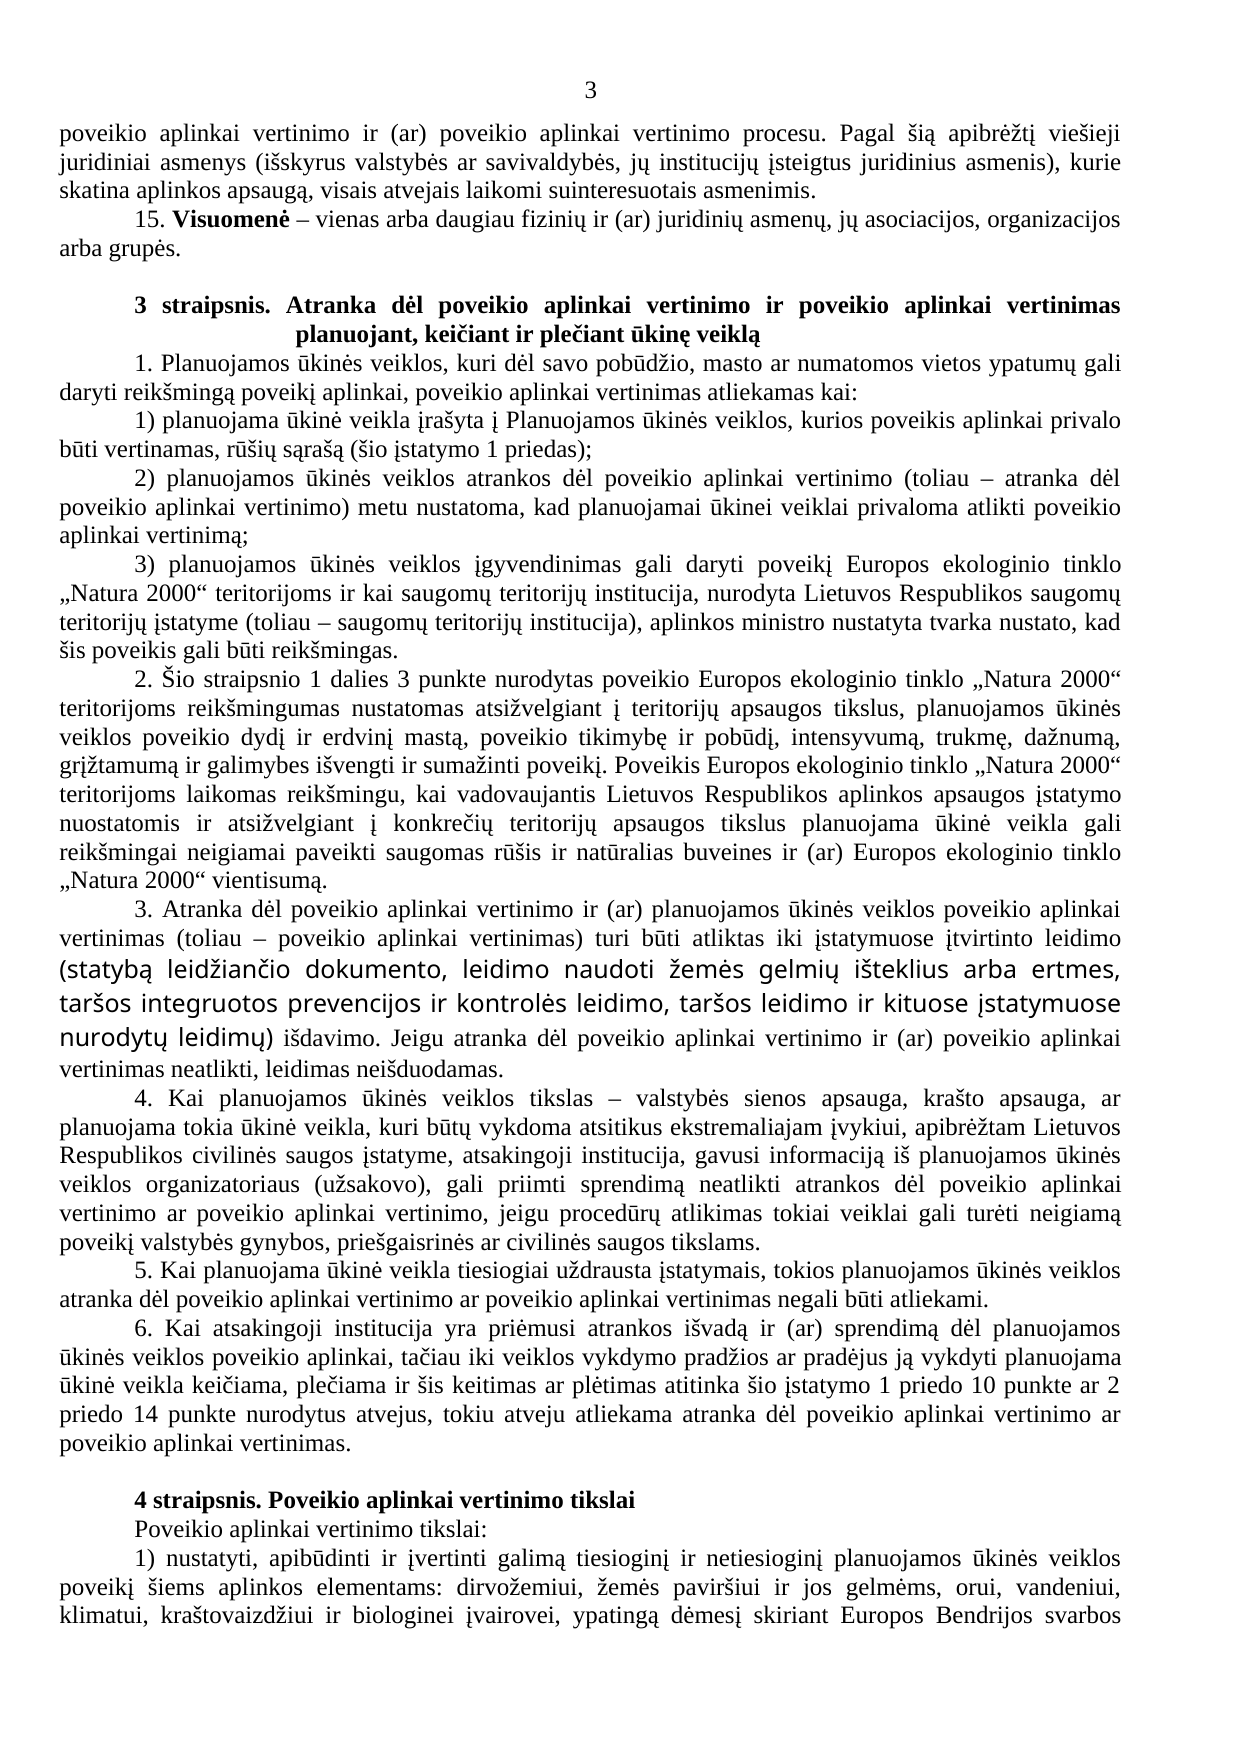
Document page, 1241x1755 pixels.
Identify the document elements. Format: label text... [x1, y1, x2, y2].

text Poveikio aplinkai vertinimo tikslai: [59, 1514, 1122, 1543]
text 6. Kai atsakingoji institucija yra priėmusi atrankos išvadą ir (ar) sprendimą dėl planuojamos ūkinės veiklos poveikio aplinkai, tačiau iki veiklos vykdymo pradžios ar pradėjus ją vykdyti planuojama ūkinė veikla keičiama, plečiama ir šis keitimas ar plėtimas atitinka šio įstatymo 1 priedo 10 punkte ar 2 priedo 14 punkte nurodytus atvejus, tokiu atveju atliekama atranka dėl poveikio aplinkai vertinimo ar poveikio aplinkai vertinimas. [59, 1313, 1122, 1457]
text 2) planuojamos ūkinės veiklos atrankos dėl poveikio aplinkai vertinimo (toliau – atranka dėl poveikio aplinkai vertinimo) metu nustatoma, kad planuojamai ūkinei veiklai privaloma atlikti poveikio aplinkai vertinimą; [59, 463, 1122, 549]
text poveikio aplinkai vertinimo ir (ar) poveikio aplinkai vertinimo procesu. Pagal šią apibrėžtį viešieji juridiniai asmenys (išskyrus valstybės ar savivaldybės, jų institucijų įsteigtus juridinius asmenis), kurie skatina aplinkos apsaugą, visais atvejais laikomi suinteresuotais asmenimis. [59, 118, 1122, 204]
text 1) planuojama ūkinė veikla įrašyta į Planuojamos ūkinės veiklos, kurios poveikis aplinkai privalo būti vertinamas, rūšių sąrašą (šio įstatymo 1 priedas); [59, 406, 1122, 463]
text 2. Šio straipsnio 1 dalies 3 punkte nurodytas poveikio Europos ekologinio tinklo „Natura 2000“ teritorijoms reikšmingumas nustatomas atsižvelgiant į teritorijų apsaugos tikslus, planuojamos ūkinės veiklos poveikio dydį ir erdvinį mastą, poveikio tikimybę ir pobūdį, intensyvumą, trukmę, dažnumą, grįžtamumą ir galimybes išvengti ir sumažinti poveikį. Poveikis Europos ekologinio tinklo „Natura 2000“ teritorijoms laikomas reikšmingu, kai vadovaujantis Lietuvos Respublikos aplinkos apsaugos įstatymo nuostatomis ir atsižvelgiant į konkrečių teritorijų apsaugos tikslus planuojama ūkinė veikla gali reikšmingai neigiamai paveikti saugomas rūšis ir natūralias buveines ir (ar) Europos ekologinio tinklo „Natura 2000“ vientisumą. [59, 664, 1122, 894]
text 4. Kai planuojamos ūkinės veiklos tikslas – valstybės sienos apsauga, krašto apsauga, ar planuojama tokia ūkinė veikla, kuri būtų vykdoma atsitikus ekstremaliajam įvykiui, apibrėžtam Lietuvos Respublikos civilinės saugos įstatyme, atsakingoji institucija, gavusi informaciją iš planuojamos ūkinės veiklos organizatoriaus (užsakovo), gali priimti sprendimą neatlikti atrankos dėl poveikio aplinkai vertinimo ar poveikio aplinkai vertinimo, jeigu procedūrų atlikimas tokiai veiklai gali turėti neigiamą poveikį valstybės gynybos, priešgaisrinės ar civilinės saugos tikslams. [59, 1083, 1122, 1255]
text 3 straipsnis. Atranka dėl poveikio aplinkai vertinimo ir poveikio aplinkai vertinimas planuojant, keičiant ir plečiant ūkinę veiklą [134, 291, 1122, 348]
text 5. Kai planuojama ūkinė veikla tiesiogiai uždrausta įstatymais, tokios planuojamos ūkinės veiklos atranka dėl poveikio aplinkai vertinimo ar poveikio aplinkai vertinimas negali būti atliekami. [59, 1255, 1122, 1313]
text 4 straipsnis. Poveikio aplinkai vertinimo tikslai [59, 1485, 1122, 1514]
text 3) planuojamos ūkinės veiklos įgyvendinimas gali daryti poveikį Europos ekologinio tinklo „Natura 2000“ teritorijoms ir kai saugomų teritorijų institucija, nurodyta Lietuvos Respublikos saugomų teritorijų įstatyme (toliau – saugomų teritorijų institucija), aplinkos ministro nustatyta tvarka nustato, kad šis poveikis gali būti reikšmingas. [59, 549, 1122, 664]
text 3. Atranka dėl poveikio aplinkai vertinimo ir (ar) planuojamos ūkinės veiklos poveikio aplinkai vertinimas (toliau – poveikio aplinkai vertinimas) turi būti atliktas iki įstatymuose įtvirtinto leidimo (statybą leidžiančio dokumento, leidimo naudoti žemės gelmių išteklius arba ertmes, taršos integruotos prevencijos ir kontrolės leidimo, taršos leidimo ir kituose įstatymuose nurodytų leidimų) išdavimo. Jeigu atranka dėl poveikio aplinkai vertinimo ir (ar) poveikio aplinkai vertinimas neatlikti, leidimas neišduodamas. [59, 894, 1122, 1083]
text 1) nustatyti, apibūdinti ir įvertinti galimą tiesioginį ir netiesioginį planuojamos ūkinės veiklos poveikį šiems aplinkos elementams: dirvožemiui, žemės paviršiui ir jos gelmėms, orui, vandeniui, klimatui, kraštovaizdžiui ir biologinei įvairovei, ypatingą dėmesį skiriant Europos Bendrijos svarbos [59, 1543, 1122, 1629]
text 15. Visuomenė – vienas arba daugiau fizinių ir (ar) juridinių asmenų, jų asociacijos, organizacijos arba grupės. [59, 204, 1122, 262]
text 1. Planuojamos ūkinės veiklos, kuri dėl savo pobūdžio, masto ar numatomos vietos ypatumų gali daryti reikšmingą poveikį aplinkai, poveikio aplinkai vertinimas atliekamas kai: [59, 348, 1122, 406]
